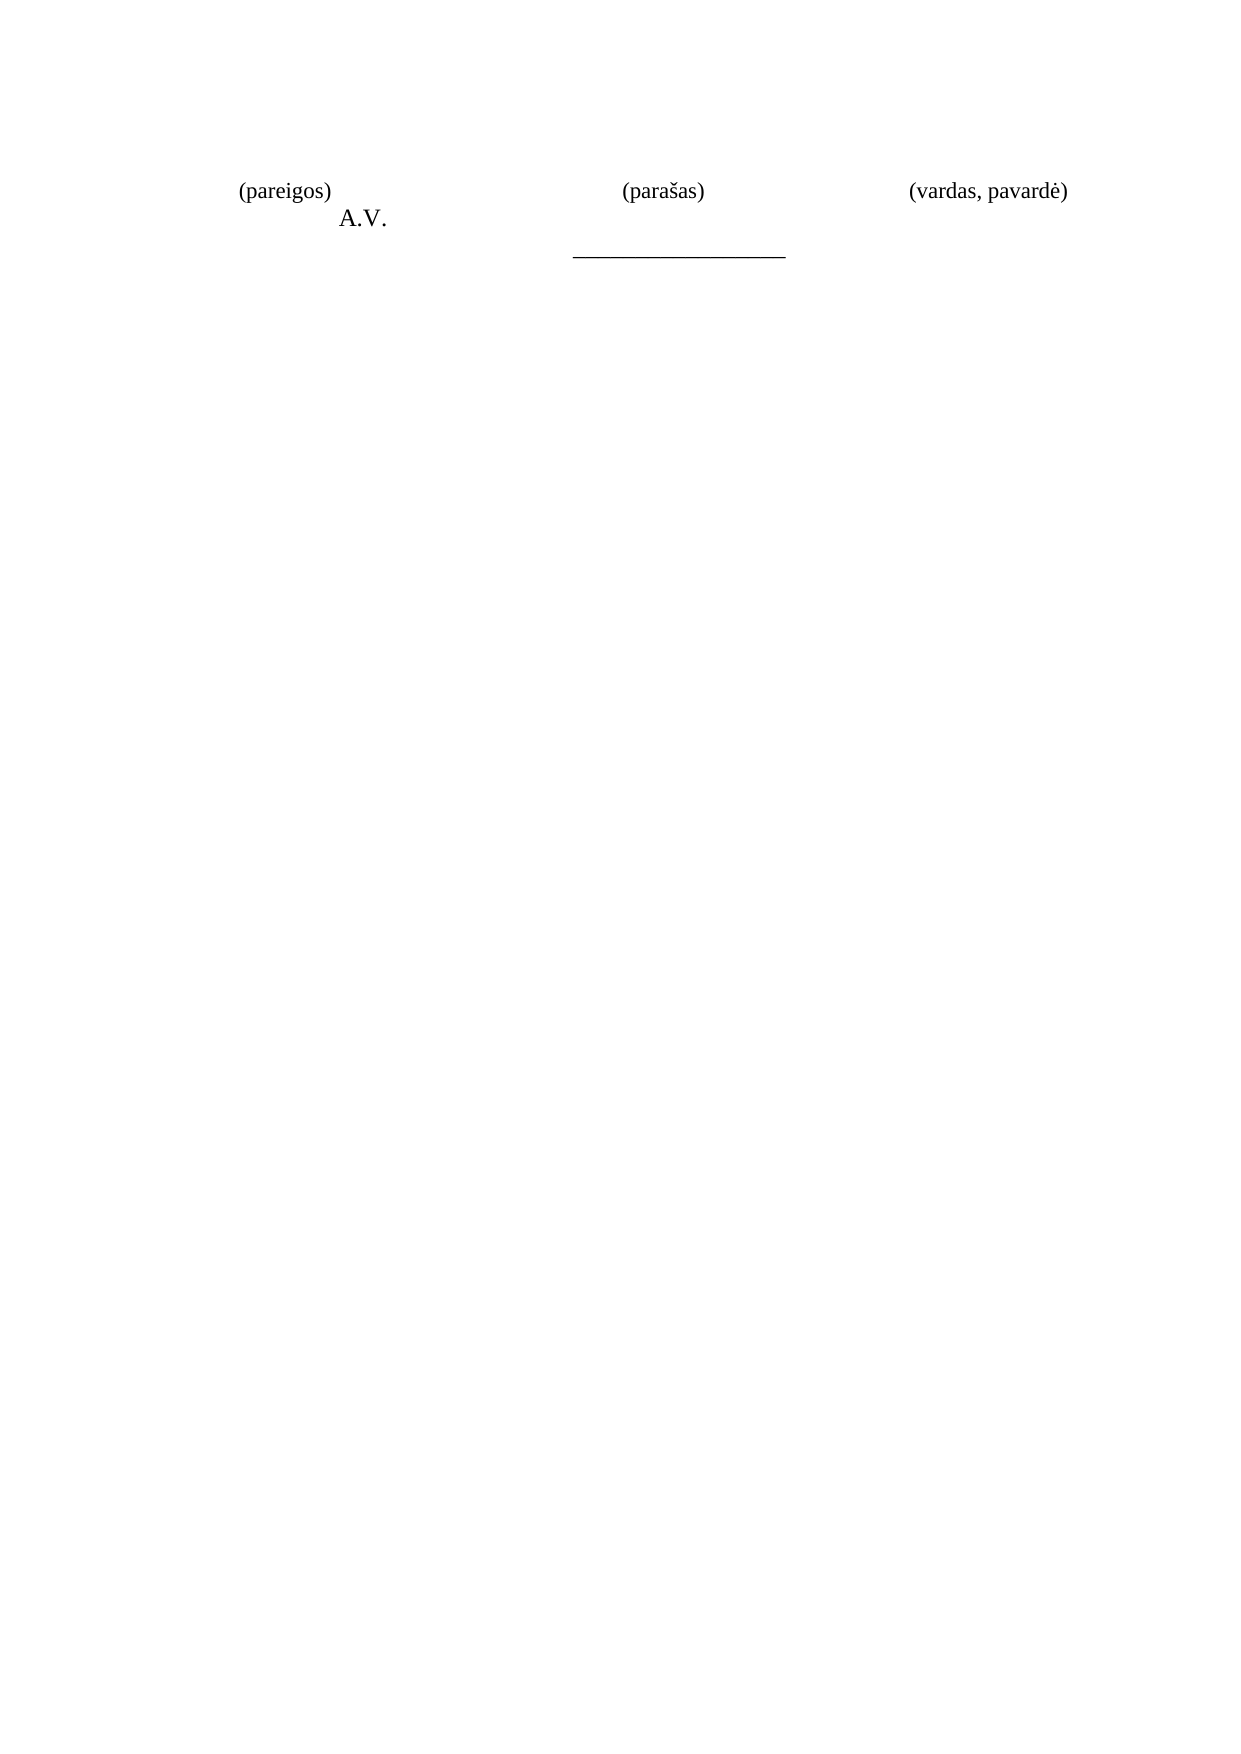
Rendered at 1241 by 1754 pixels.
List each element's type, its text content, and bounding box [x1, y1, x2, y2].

text _________________ [177, 232, 1181, 261]
table_cell (pareigos) (parašas) (vardas, pavardė) A.V. [177, 177, 1204, 232]
